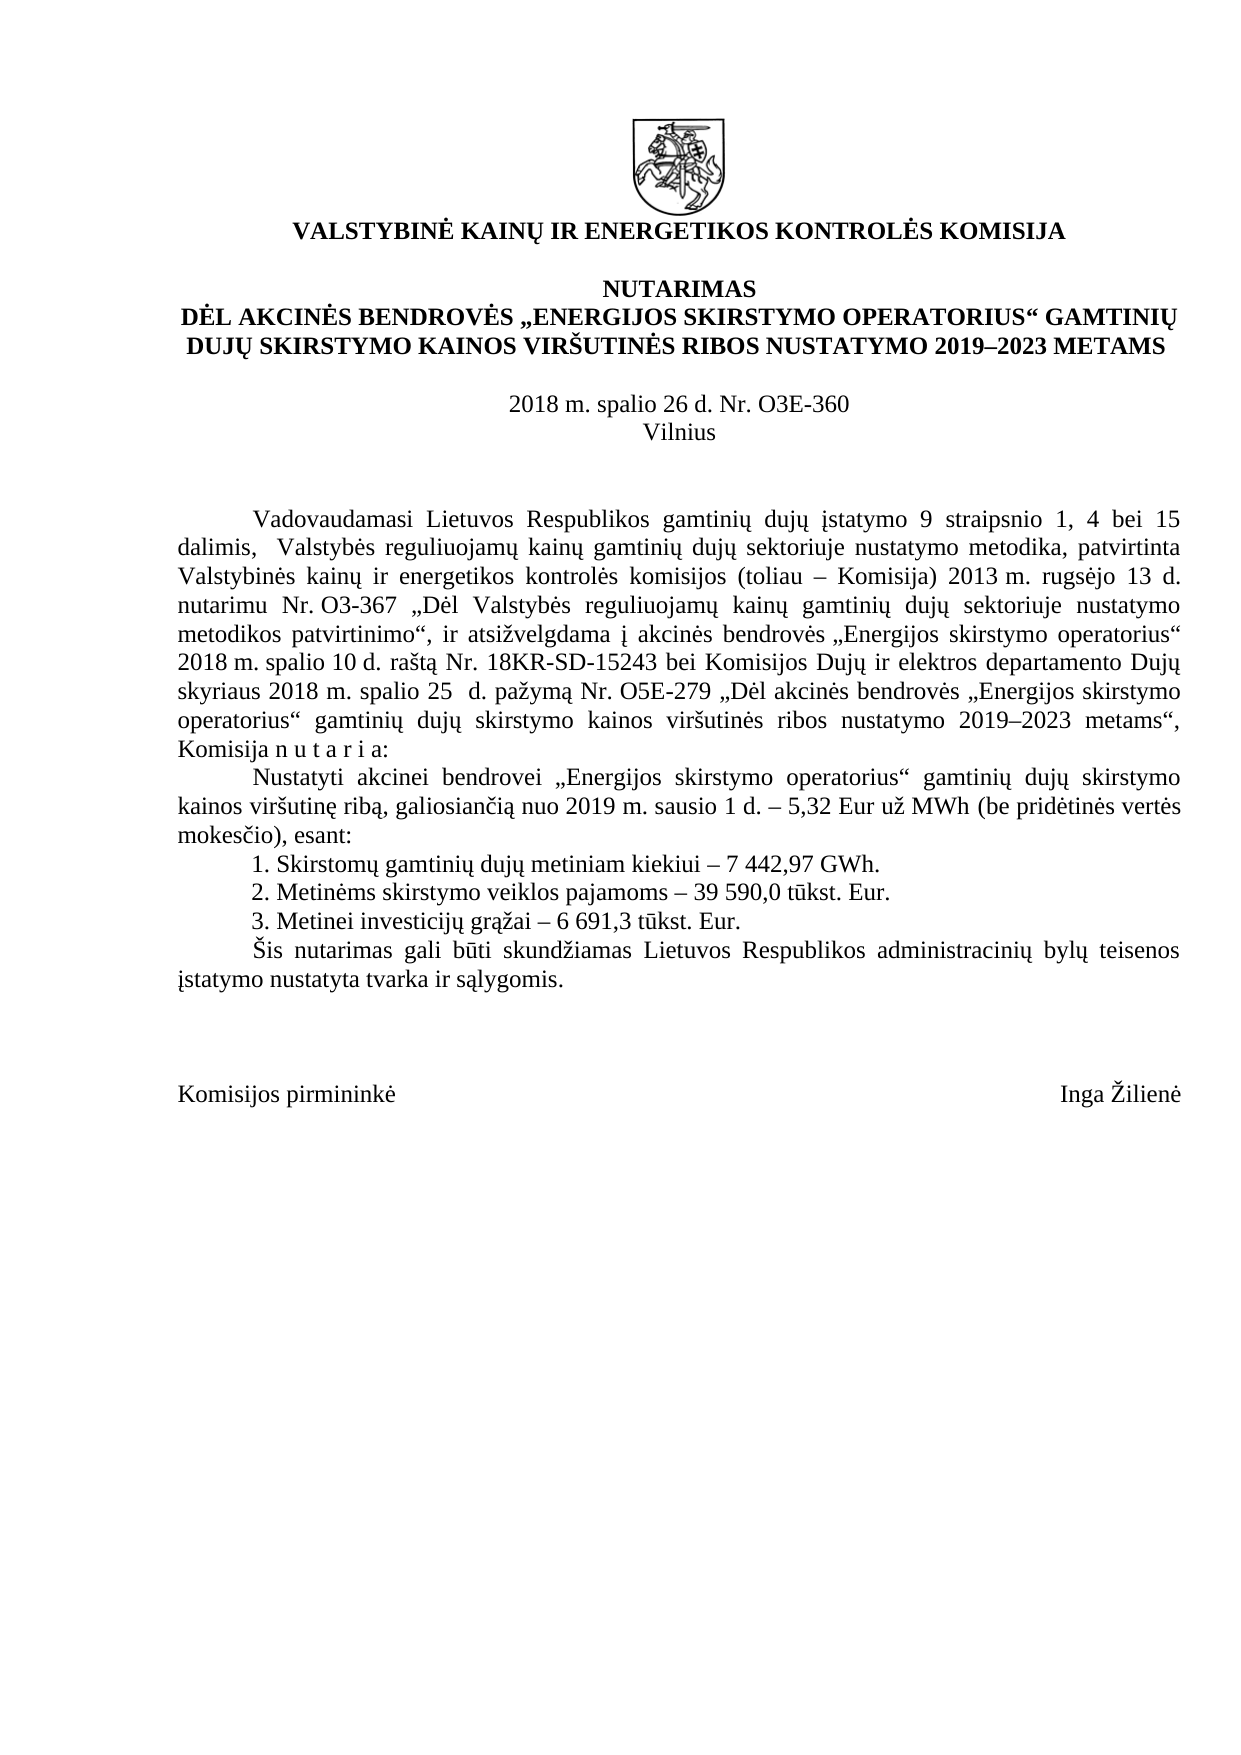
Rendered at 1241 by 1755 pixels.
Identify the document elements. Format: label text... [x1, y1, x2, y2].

text 3. Metinei investicijų grąžai – 6 691,3 tūkst. Eur. [251, 906, 1181, 935]
text VALSTYBINĖ KAINŲ IR ENERGETIKOS KONTROLĖS KOMISIJA [177, 216, 1181, 245]
text Komisijos pirmininkė Inga Žilienė [177, 1079, 1181, 1107]
text 1. Skirstomų gamtinių dujų metiniam kiekiui – 7 442,97 GWh. [251, 849, 1181, 877]
text 2. Metinėms skirstymo veiklos pajamoms – 39 590,0 tūkst. Eur. [251, 877, 1181, 906]
text Nustatyti akcinei bendrovei „Energijos skirstymo operatorius“ gamtinių dujų skirstymo kainos viršutinę ribą, galiosiančią nuo 2019 m. sausio 1 d. – 5,32 Eur už MWh (be pridėtinės vertės mokesčio), esant: [177, 762, 1181, 849]
text NUTARIMAS [177, 274, 1181, 302]
text Vilnius [177, 417, 1181, 446]
text 2018 m. spalio 26 d. Nr. O3E-360 [177, 389, 1181, 417]
text Vadovaudamasi Lietuvos Respublikos gamtinių dujų įstatymo 9 straipsnio 1, 4 bei 15 dalimis, Valstybės reguliuojamų kainų gamtinių dujų sektoriuje nustatymo metodika, patvirtinta Valstybinės kainų ir energetikos kontrolės komisijos (toliau – Komisija) 2013 m. rugsėjo 13 d. nutarimu Nr. O3-367 „Dėl Valstybės reguliuojamų kainų gamtinių dujų sektoriuje nustatymo metodikos patvirtinimo“, ir atsižvelgdama į akcinės bendrovės „Energijos skirstymo operatorius“ 2018 m. spalio 10 d. raštą Nr. 18KR-SD-15243 bei Komisijos Dujų ir elektros departamento Dujų skyriaus 2018 m. spalio 25 d. pažymą Nr. O5E-279 „Dėl akcinės bendrovės „Energijos skirstymo operatorius“ gamtinių dujų skirstymo kainos viršutinės ribos nustatymo 2019–2023 metams“, Komisija n u t a r i a: [177, 504, 1181, 762]
text Šis nutarimas gali būti skundžiamas Lietuvos Respublikos administracinių bylų teisenos įstatymo nustatyta tvarka ir sąlygomis. [177, 935, 1181, 992]
text DĖL AKCINĖS BENDROVĖS „Energijos skirstymo operatorius“ GAMTINIŲ DUJŲ SKIRSTYMO KAINOS VIRŠUTINĖS RIBOS NUSTATYMO 2019–2023 METAMS [177, 302, 1181, 360]
